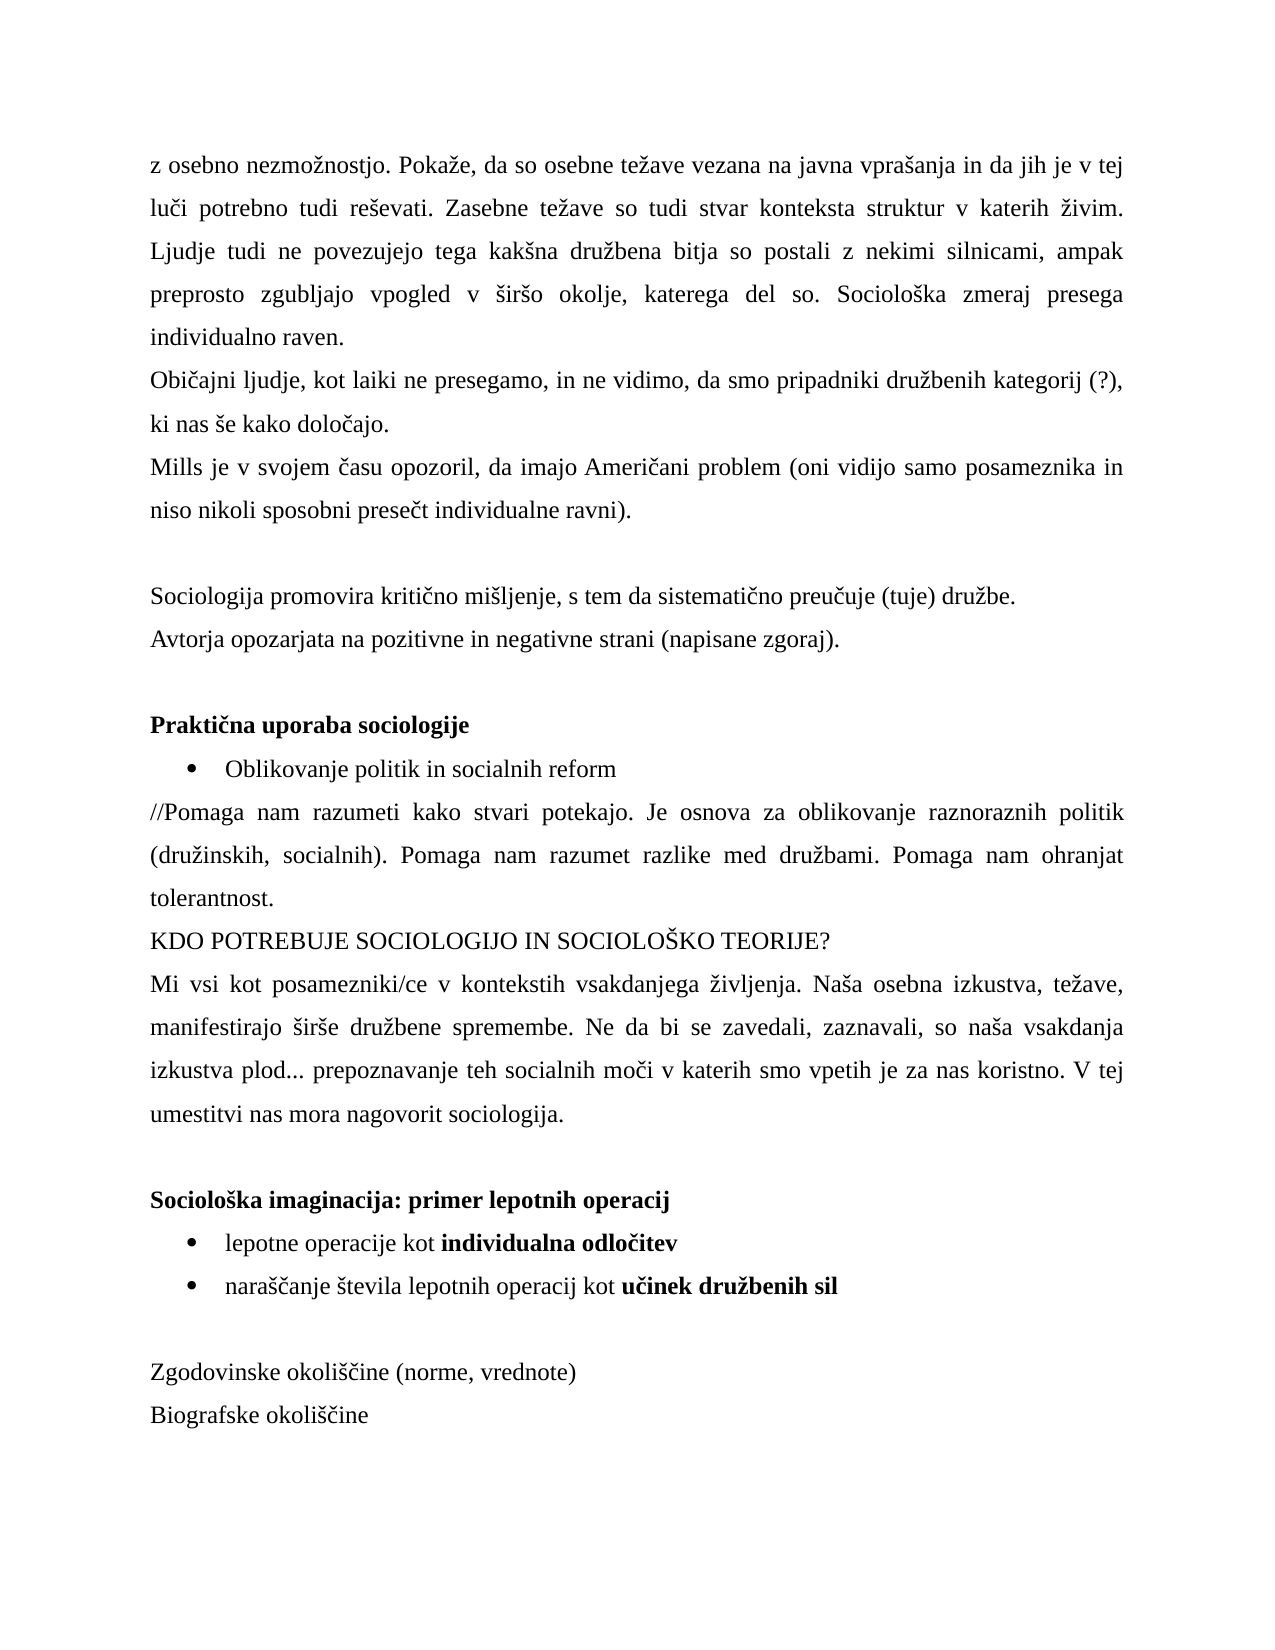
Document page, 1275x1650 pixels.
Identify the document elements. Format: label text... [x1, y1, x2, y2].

list naraščanje števila lepotnih operacij kot učinek družbenih sil [187, 1271, 1125, 1300]
text Biografske okoliščine [150, 1401, 1125, 1429]
text Zgodovinske okoliščine (norme, vrednote) [150, 1357, 1125, 1386]
text z osebno nezmožnostjo. Pokaže, da so osebne težave vezana na javna vprašanja in da jih je v tej luči potrebno tudi reševati. Zasebne težave so tudi stvar konteksta struktur v katerih živim. Ljudje tudi ne povezujejo tega kakšna družbena bitja so postali z nekimi silnicami, ampak preprosto zgubljajo vpogled v širšo okolje, katerega del so. Sociološka zmeraj presega individualno raven. [150, 150, 1125, 351]
text Sociologija promovira kritično mišljenje, s tem da sistematično preučuje (tuje) družbe. [150, 581, 1125, 610]
text Običajni ljudje, kot laiki ne presegamo, in ne vidimo, da smo pripadniki družbenih kategorij (?), ki nas še kako določajo. [150, 366, 1125, 437]
list lepotne operacije kot individualna odločitev [187, 1228, 1125, 1257]
text Mi vsi kot posamezniki/ce v kontekstih vsakdanjega življenja. Naša osebna izkustva, težave, manifestirajo širše družbene spremembe. Ne da bi se zavedali, zaznavali, so naša vsakdanja izkustva plod... prepoznavanje teh socialnih moči v katerih smo vpetih je za nas koristno. V tej umestitvi nas mora nagovorit sociologija. [150, 969, 1125, 1127]
text Sociološka imaginacija: primer lepotnih operacij [150, 1185, 1125, 1214]
text //Pomaga nam razumeti kako stvari potekajo. Je osnova za oblikovanje raznoraznih politik (družinskih, socialnih). Pomaga nam razumet razlike med družbami. Pomaga nam ohranjat tolerantnost. [150, 797, 1125, 912]
text Avtorja opozarjata na pozitivne in negativne strani (napisane zgoraj). [150, 624, 1125, 653]
text Praktična uporaba sociologije [150, 711, 1125, 739]
text KDO POTREBUJE SOCIOLOGIJO IN SOCIOLOŠKO TEORIJE? [150, 926, 1125, 955]
text Mills je v svojem času opozoril, da imajo Američani problem (oni vidijo samo posameznika in niso nikoli sposobni presečt individualne ravni). [150, 452, 1125, 524]
list Oblikovanje politik in socialnih reform [187, 754, 1125, 782]
